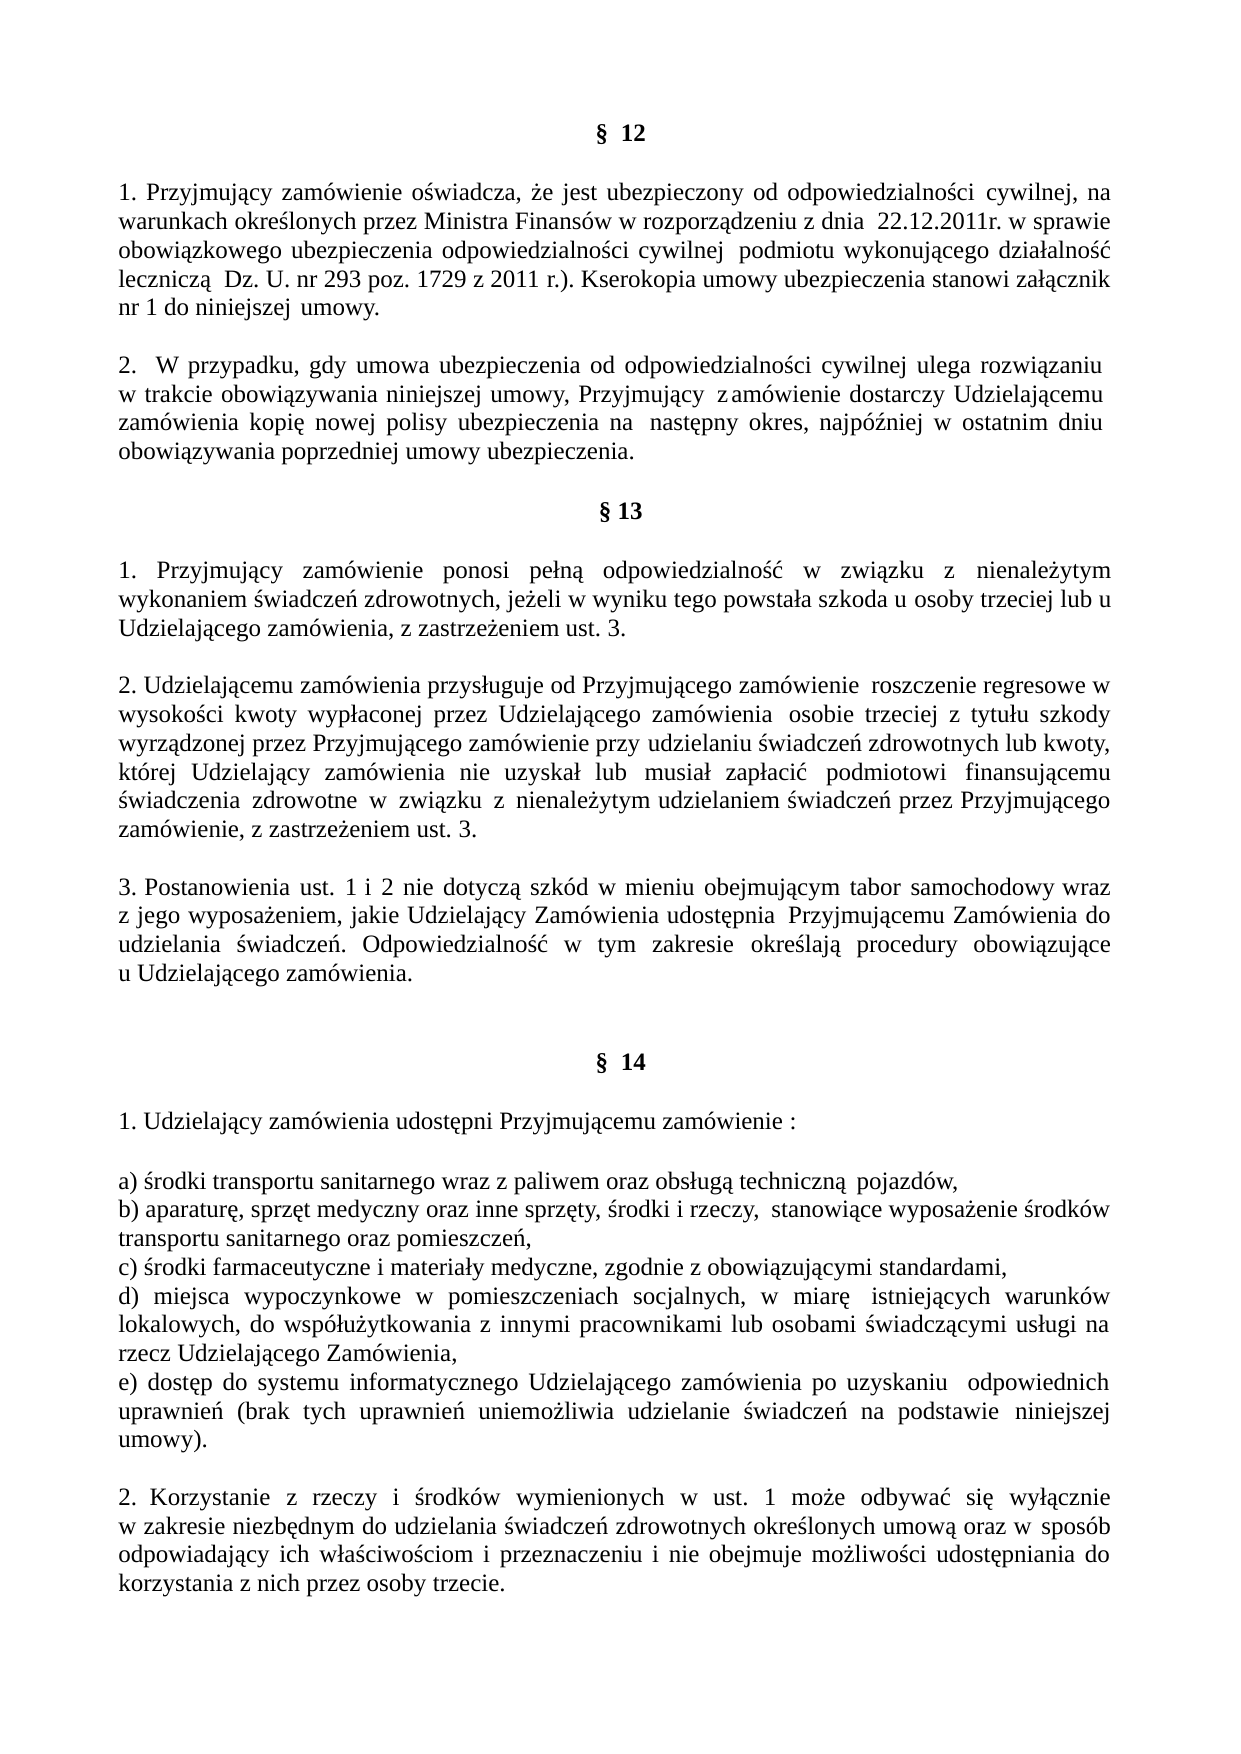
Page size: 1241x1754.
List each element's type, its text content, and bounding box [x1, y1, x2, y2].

list 3. Postanowienia ust. 1 i 2 nie dotyczą szkód w mieniu obejmującym tabor samochodowy wraz z jego wyposażeniem, jakie Udzielający Zamówienia udostępnia Przyjmującemu Zamówienia do udzielania świadczeń. Odpowiedzialność w tym zakresie określają procedury obowiązujące u Udzielającego zamówienia. [118, 872, 1111, 987]
text c) środki farmaceutyczne i materiały medyczne, zgodnie z obowiązującymi standardami, [118, 1252, 1110, 1281]
text a) środki transportu sanitarnego wraz z paliwem oraz obsługą techniczną pojazdów, [118, 1166, 1103, 1194]
text e) dostęp do systemu informatycznego Udzielającego zamówienia po uzyskaniu odpowiednich uprawnień (brak tych uprawnień uniemożliwia udzielanie świadczeń na podstawie niniejszej umowy). [118, 1367, 1110, 1453]
text § 12 [147, 118, 1093, 147]
text 2. Udzielającemu zamówienia przysługuje od Przyjmującego zamówienie roszczenie regresowe w wysokości kwoty wypłaconej przez Udzielającego zamówienia osobie trzeciej z tytułu szkody wyrządzonej przez Przyjmującego zamówienie przy udzielaniu świadczeń zdrowotnych lub kwoty, której Udzielający zamówienia nie uzyskał lub musiał zapłacić podmiotowi finansującemu świadczenia zdrowotne w związku z nienależytym udzielaniem świadczeń przez Przyjmującego zamówienie, z zastrzeżeniem ust. 3. [118, 670, 1111, 843]
text 1. Przyjmujący zamówienie ponosi pełną odpowiedzialność w związku z nienależytym wykonaniem świadczeń zdrowotnych, jeżeli w wyniku tego powstała szkoda u osoby trzeciej lub u Udzielającego zamówienia, z zastrzeżeniem ust. 3. [118, 555, 1111, 642]
text 1. Przyjmujący zamówienie oświadcza, że jest ubezpieczony od odpowiedzialności cywilnej, na warunkach określonych przez Ministra Finansów w rozporządzeniu z dnia 22.12.2011r. w sprawie obowiązkowego ubezpieczenia odpowiedzialności cywilnej podmiotu wykonującego działalność leczniczą Dz. U. nr 293 poz. 1729 z 2011 r.). Kserokopia umowy ubezpieczenia stanowi załącznik nr 1 do niniejszej umowy. [118, 177, 1111, 321]
text § 14 [147, 1047, 1093, 1076]
text 2. W przypadku, gdy umowa ubezpieczenia od odpowiedzialności cywilnej ulega rozwiązaniu w trakcie obowiązywania niniejszej umowy, Przyjmujący zamówienie dostarczy Udzielającemu zamówienia kopię nowej polisy ubezpieczenia na następny okres, najpóźniej w ostatnim dniu obowiązywania poprzedniej umowy ubezpieczenia. [118, 350, 1103, 465]
text d) miejsca wypoczynkowe w pomieszczeniach socjalnych, w miarę istniejących warunków lokalowych, do współużytkowania z innymi pracownikami lub osobami świadczącymi usługi na rzecz Udzielającego Zamówienia, [118, 1281, 1110, 1367]
text 2. Korzystanie z rzeczy i środków wymienionych w ust. 1 może odbywać się wyłącznie w zakresie niezbędnym do udzielania świadczeń zdrowotnych określonych umową oraz w sposób odpowiadający ich właściwościom i przeznaczeniu i nie obejmuje możliwości udostępniania do korzystania z nich przez osoby trzecie. [118, 1482, 1111, 1597]
text b) aparaturę, sprzęt medyczny oraz inne sprzęty, środki i rzeczy, stanowiące wyposażenie środków transportu sanitarnego oraz pomieszczeń, [118, 1194, 1110, 1252]
text § 13 [147, 496, 1093, 525]
text 1. Udzielający zamówienia udostępni Przyjmującemu zamówienie : [118, 1106, 1110, 1135]
